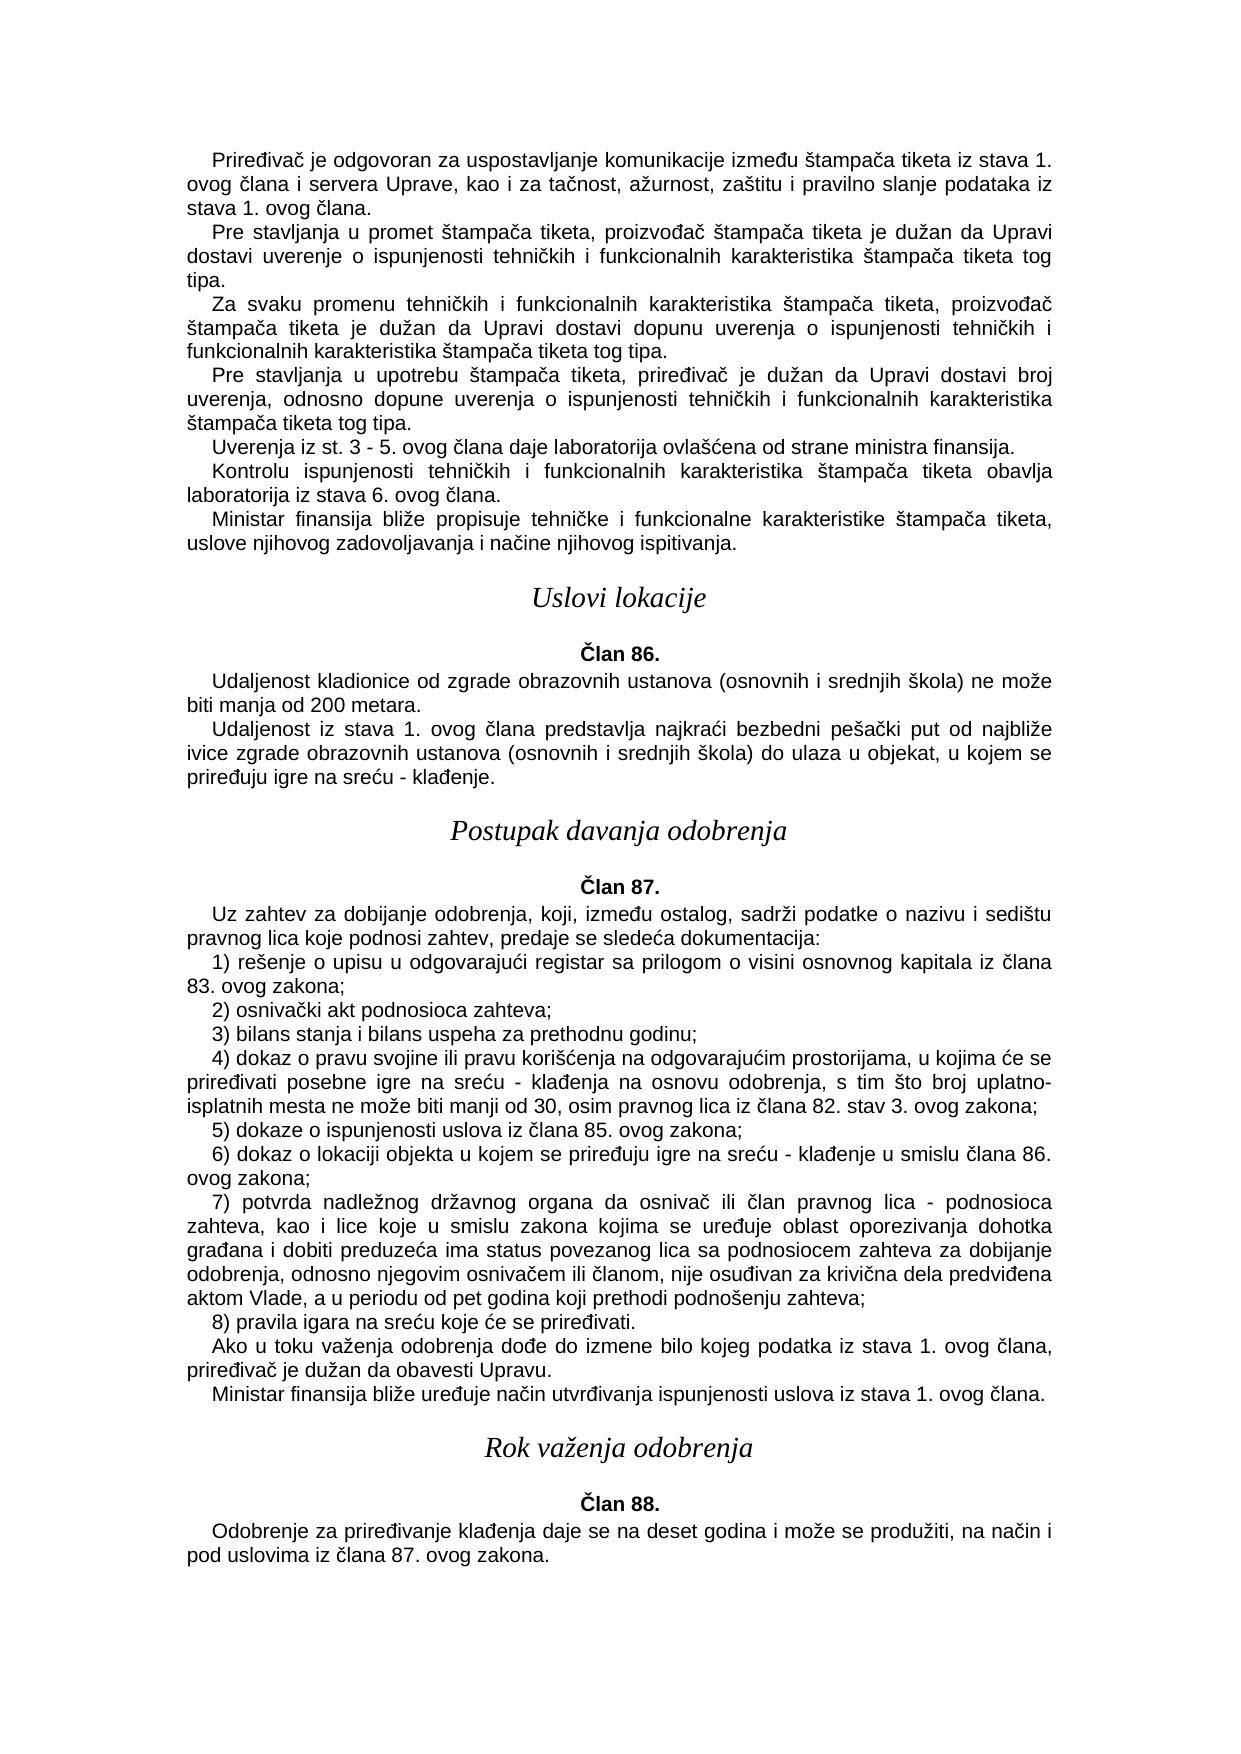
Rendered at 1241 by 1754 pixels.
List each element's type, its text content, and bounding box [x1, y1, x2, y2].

text 1) rešenje o upisu u odgovarajući registar sa prilogom o visini osnovnog kapitala iz člana 83. ovog zakona; [187, 950, 1053, 998]
text Za svaku promenu tehničkih i funkcionalnih karakteristika štampača tiketa, proizvođač štampača tiketa je dužan da Upravi dostavi dopunu uverenja o ispunjenosti tehničkih i funkcionalnih karakteristika štampača tiketa tog tipa. [187, 291, 1053, 363]
text Ministar finansija bliže uređuje način utvrđivanja ispunjenosti uslova iz stava 1. ovog člana. [187, 1381, 1053, 1405]
text Udaljenost kladionice od zgrade obrazovnih ustanova (osnovnih i srednjih škola) ne može biti manja od 200 metara. [187, 669, 1053, 717]
text Odobrenje za priređivanje klađenja daje se na deset godina i može se produžiti, na način i pod uslovima iz člana 87. ovog zakona. [187, 1519, 1053, 1567]
text Priređivač je odgovoran za uspostavljanje komunikacije između štampača tiketa iz stava 1. ovog člana i servera Uprave, kao i za tačnost, ažurnost, zaštitu i pravilno slanje podataka iz stava 1. ovog člana. [187, 148, 1053, 219]
text Pre stavljanja u promet štampača tiketa, proizvođač štampača tiketa je dužan da Upravi dostavi uverenje o ispunjenosti tehničkih i funkcionalnih karakteristika štampača tiketa tog tipa. [187, 219, 1053, 291]
text Pre stavljanja u upotrebu štampača tiketa, priređivač je dužan da Upravi dostavi broj uverenja, odnosno dopune uverenja o ispunjenosti tehničkih i funkcionalnih karakteristika štampača tiketa tog tipa. [187, 363, 1053, 435]
text Rok važenja odobrenja [148, 1430, 1093, 1464]
text Uverenja iz st. 3 - 5. ovog člana daje laboratorija ovlašćena od strane ministra finansija. [187, 435, 1053, 459]
text 4) dokaz o pravu svojine ili pravu korišćenja na odgovarajućim prostorijama, u kojima će se priređivati posebne igre na sreću - klađenja na osnovu odobrenja, s tim što broj uplatno-isplatnih mesta ne može biti manji od 30, osim pravnog lica iz člana 82. stav 3. ovog zakona; [187, 1046, 1053, 1118]
text Član 86. [148, 642, 1093, 666]
text Postupak davanja odobrenja [148, 813, 1093, 847]
text Kontrolu ispunjenosti tehničkih i funkcionalnih karakteristika štampača tiketa obavlja laboratorija iz stava 6. ovog člana. [187, 459, 1053, 507]
text 6) dokaz o lokaciji objekta u kojem se priređuju igre na sreću - klađenje u smislu člana 86. ovog zakona; [187, 1142, 1053, 1190]
text Uz zahtev za dobijanje odobrenja, koji, između ostalog, sadrži podatke o nazivu i sedištu pravnog lica koje podnosi zahtev, predaje se sledeća dokumentacija: [187, 902, 1053, 950]
text 7) potvrda nadležnog državnog organa da osnivač ili član pravnog lica - podnosioca zahteva, kao i lice koje u smislu zakona kojima se uređuje oblast oporezivanja dohotka građana i dobiti preduzeća ima status povezanog lica sa podnosiocem zahteva za dobijanje odobrenja, odnosno njegovim osnivačem ili članom, nije osuđivan za krivična dela predviđena aktom Vlade, a u periodu od pet godina koji prethodi podnošenju zahteva; [187, 1190, 1053, 1309]
text 5) dokaze o ispunjenosti uslova iz člana 85. ovog zakona; [187, 1118, 1053, 1142]
text Član 87. [148, 875, 1093, 899]
text Ministar finansija bliže propisuje tehničke i funkcionalne karakteristike štampača tiketa, uslove njihovog zadovoljavanja i načine njihovog ispitivanja. [187, 507, 1053, 555]
text Udaljenost iz stava 1. ovog člana predstavlja najkraći bezbedni pešački put od najbliže ivice zgrade obrazovnih ustanova (osnovnih i srednjih škola) do ulaza u objekat, u kojem se priređuju igre na sreću - klađenje. [187, 717, 1053, 788]
text 3) bilans stanja i bilans uspeha za prethodnu godinu; [187, 1022, 1053, 1046]
text Ako u toku važenja odobrenja dođe do izmene bilo kojeg podatka iz stava 1. ovog člana, priređivač je dužan da obavesti Upravu. [187, 1333, 1053, 1381]
text Uslovi lokacije [148, 580, 1093, 613]
text 2) osnivački akt podnosioca zahteva; [187, 998, 1053, 1022]
text Član 88. [148, 1492, 1093, 1516]
text 8) pravila igara na sreću koje će se priređivati. [187, 1309, 1053, 1333]
